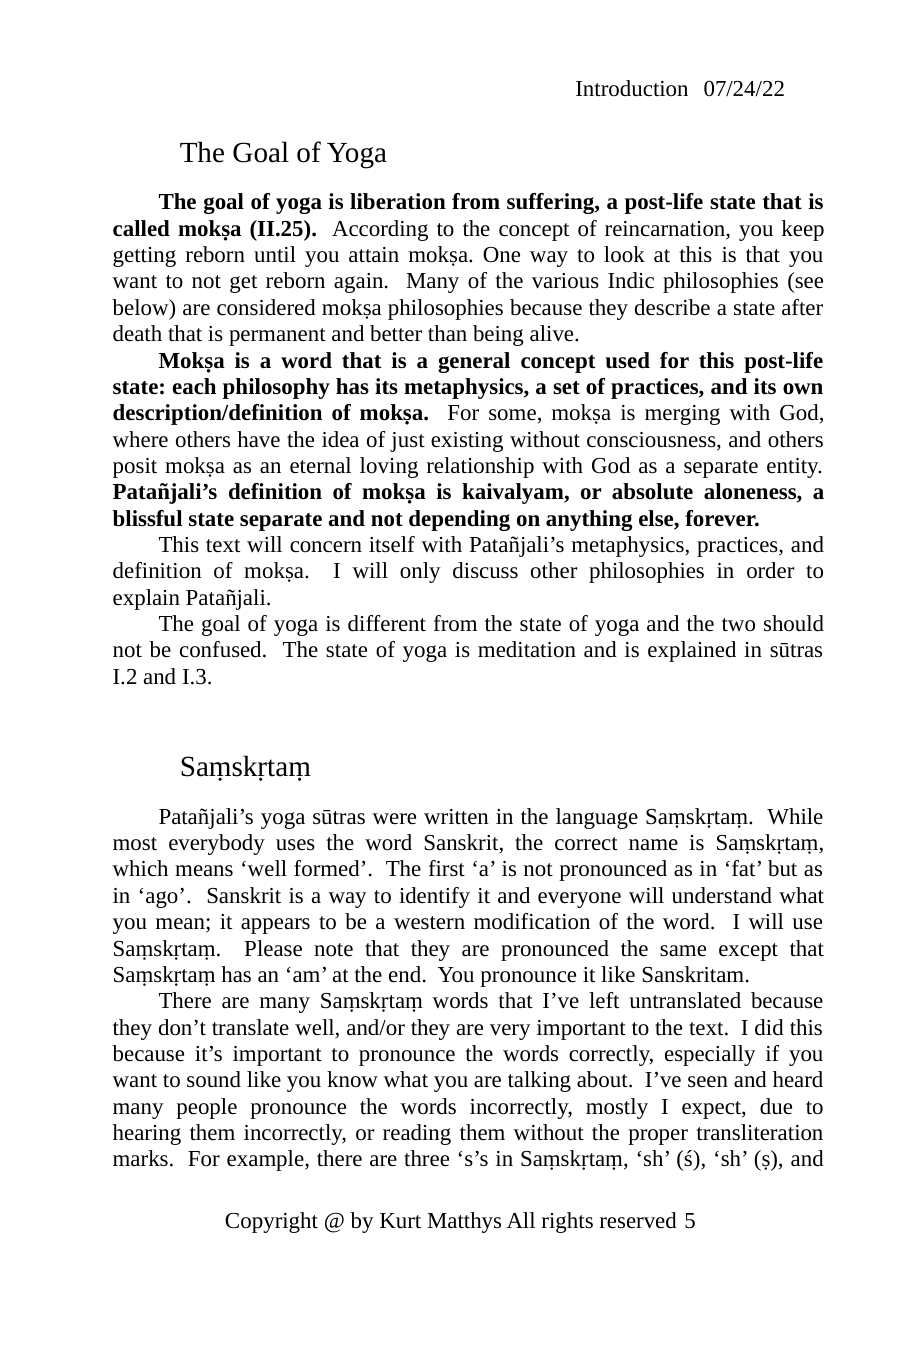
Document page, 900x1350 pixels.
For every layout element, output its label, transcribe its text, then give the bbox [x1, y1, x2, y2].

text The Goal of Yoga [112, 135, 825, 168]
text The goal of yoga is different from the state of yoga and the two should not be confused. The state of yoga is meditation and is explained in sūtras I.2 and I.3. [112, 610, 825, 689]
text Mokṣa is a word that is a general concept used for this post-life state: each philosophy has its metaphysics, a set of practices, and its own description/definition of mokṣa. For some, mokṣa is merging with God, where others have the idea of just existing without consciousness, and others posit mokṣa as an eternal loving relationship with God as a separate entity. Patañjali’s definition of mokṣa is kaivalyam, or absolute aloneness, a blissful state separate and not depending on anything else, forever. [112, 347, 825, 531]
text The goal of yoga is liberation from suffering, a post-life state that is called mokṣa (II.25). According to the concept of reincarnation, you keep getting reborn until you attain mokṣa. One way to look at this is that you want to not get reborn again. Many of the various Indic philosophies (see below) are considered mokṣa philosophies because they describe a state after death that is permanent and better than being alive. [112, 188, 825, 347]
text Patañjali’s yoga sūtras were written in the language Saṃskṛtaṃ. While most everybody uses the word Sanskrit, the correct name is Saṃskṛtaṃ, which means ‘well formed’. The first ‘a’ is not pronounced as in ‘fat’ but as in ‘ago’. Sanskrit is a way to identify it and everyone will understand what you mean; it appears to be a western modification of the word. I will use Saṃskṛtaṃ. Please note that they are pronounced the same except that Saṃskṛtaṃ has an ‘am’ at the end. You pronounce it like Sanskritam. [112, 803, 825, 987]
text This text will concern itself with Patañjali’s metaphysics, practices, and definition of mokṣa. I will only discuss other philosophies in order to explain Patañjali. [112, 531, 825, 610]
text Saṃskṛtaṃ [112, 749, 825, 783]
text There are many Saṃskṛtaṃ words that I’ve left untranslated because they don’t translate well, and/or they are very important to the text. I did this because it’s important to pronounce the words correctly, especially if you want to sound like you know what you are talking about. I’ve seen and heard many people pronounce the words incorrectly, mostly I expect, due to hearing them incorrectly, or reading them without the proper transliteration marks. For example, there are three ‘s’s in Saṃskṛtaṃ, ‘sh’ (ś), ‘sh’ (ṣ), and [112, 987, 825, 1172]
